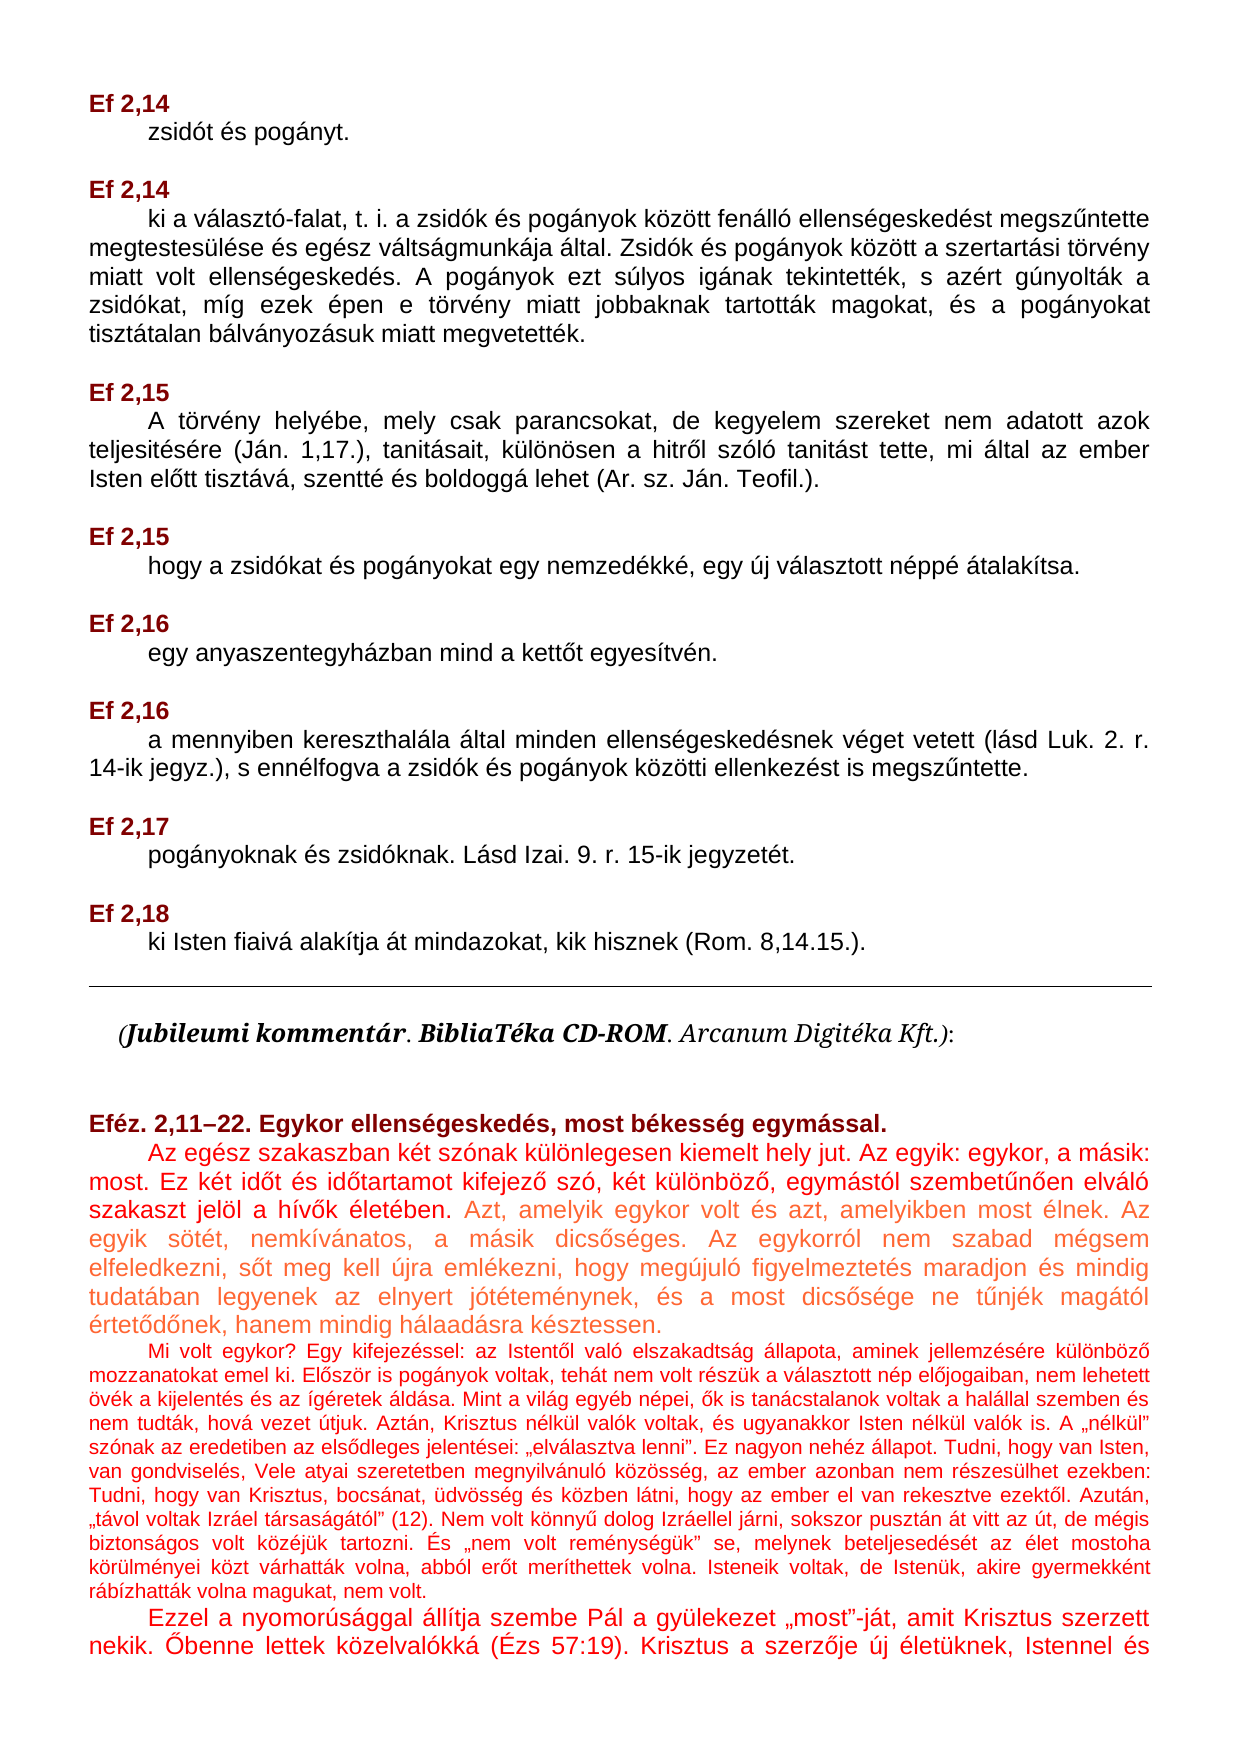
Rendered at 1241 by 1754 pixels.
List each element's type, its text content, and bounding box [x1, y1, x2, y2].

text ki a választó-falat, t. i. a zsidók és pogányok között fenálló ellenségeskedést megszűntette megtestesülése és egész váltságmunkája által. Zsidók és pogányok között a szertartási törvény miatt volt ellenségeskedés. A pogányok ezt súlyos igának tekintették, s azért gúnyolták a zsidókat, míg ezek épen e törvény miatt jobbaknak tartották magokat, és a pogányokat tisztátalan bálványozásuk miatt megvetették. [88, 204, 1152, 348]
text Ef 2,14 [88, 88, 1152, 117]
text Ef 2,16 [88, 696, 1152, 725]
text zsidót és pogányt. [88, 117, 1152, 146]
text Ef 2,14 [88, 176, 1152, 204]
text pogányoknak és zsidóknak. Lásd Izai. 9. r. 15-ik jegyzetét. [88, 840, 1152, 869]
text ki Isten fiaivá alakítja át mindazokat, kik hisznek (Rom. 8,14.15.). [88, 927, 1152, 956]
text Eféz. 2,11–22. Egykor ellenségeskedés, most békesség egymással. [88, 1109, 1152, 1138]
text (Jubileumi kommentár. BibliaTéka CD-ROM. Arcanum Digitéka Kft.): [88, 987, 1152, 1079]
text Ef 2,17 [88, 812, 1152, 840]
text Ezzel a nyomorúsággal állítja szembe Pál a gyülekezet „most”-ját, amit Krisztus szerzett nekik. Őbenne lettek közelvalókká (Ézs 57:19). Krisztus a szerzője új életüknek, Istennel és [88, 1603, 1152, 1660]
text Mi volt egykor? Egy kifejezéssel: az Istentől való elszakadtság állapota, aminek jellemzésére különböző mozzanatokat emel ki. Először is pogányok voltak, tehát nem volt részük a választott nép előjogaiban, nem lehetett övék a kijelentés és az ígéretek áldása. Mint a világ egyéb népei, ők is tanácstalanok voltak a halállal szemben és nem tudták, hová vezet útjuk. Aztán, Krisztus nélkül valók voltak, és ugyanakkor Isten nélkül valók is. A „nélkül” szónak az eredetiben az elsődleges jelentései: „elválasztva lenni”. Ez nagyon nehéz állapot. Tudni, hogy van Isten, van gondviselés, Vele atyai szeretetben megnyilvánuló közösség, az ember azonban nem részesülhet ezekben: Tudni, hogy van Krisztus, bocsánat, üdvösség és közben látni, hogy az ember el van rekesztve ezektől. Azután, „távol voltak Izráel társaságától” (12). Nem volt könnyű dolog Izráellel járni, sokszor pusztán át vitt az út, de mégis biztonságos volt közéjük tartozni. És „nem volt reménységük” se, melynek beteljesedését az élet mostoha körülményei közt várhatták volna, abból erőt meríthettek volna. Isteneik voltak, de Istenük, akire gyermekként rábízhatták volna magukat, nem volt. [88, 1339, 1152, 1603]
text a mennyiben kereszthalála által minden ellenségeskedésnek véget vetett (lásd Luk. 2. r. 14-ik jegyz.), s ennélfogva a zsidók és pogányok közötti ellenkezést is megszűntette. [88, 725, 1152, 782]
text hogy a zsidókat és pogányokat egy nemzedékké, egy új választott néppé átalakítsa. [88, 551, 1152, 579]
text A törvény helyébe, mely csak parancsokat, de kegyelem szereket nem adatott azok teljesitésére (Ján. 1,17.), tanitásait, különösen a hitről szóló tanitást tette, mi által az ember Isten előtt tisztává, szentté és boldoggá lehet (Ar. sz. Ján. Teofil.). [88, 406, 1152, 492]
text Ef 2,15 [88, 377, 1152, 406]
text Ef 2,16 [88, 609, 1152, 638]
text Az egész szakaszban két szónak különlegesen kiemelt hely jut. Az egyik: egykor, a másik: most. Ez két időt és időtartamot kifejező szó, két különböző, egymástól szembetűnően elváló szakaszt jelöl a hívők életében. Azt, amelyik egykor volt és azt, amelyikben most élnek. Az egyik sötét, nemkívánatos, a másik dicsőséges. Az egykorról nem szabad mégsem elfeledkezni, sőt meg kell újra emlékezni, hogy megújuló figyelmeztetés maradjon és mindig tudatában legyenek az elnyert jótéteménynek, és a most dicsősége ne tűnjék magától értetődőnek, hanem mindig hálaadásra késztessen. [88, 1138, 1152, 1339]
text egy anyaszentegyházban mind a kettőt egyesítvén. [88, 638, 1152, 666]
text Ef 2,15 [88, 522, 1152, 551]
text Ef 2,18 [88, 899, 1152, 927]
